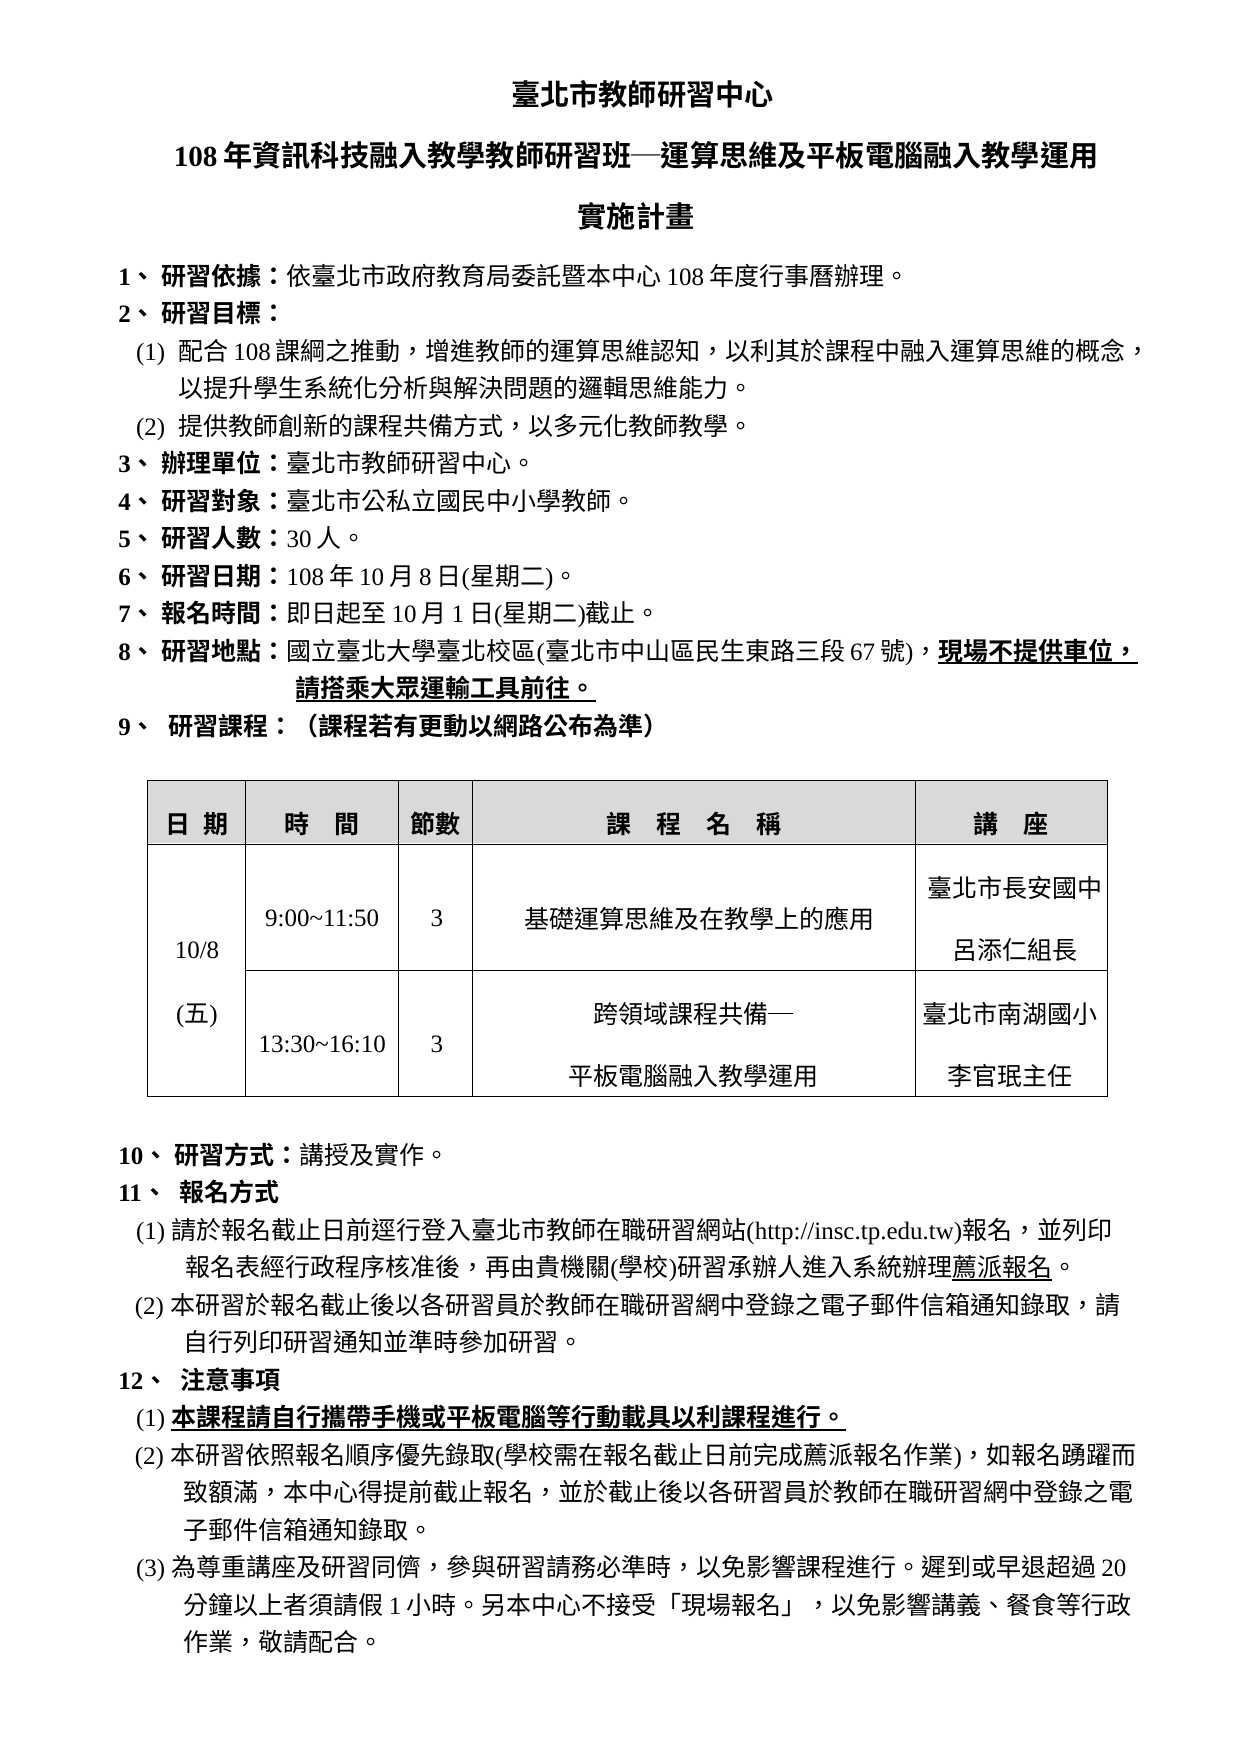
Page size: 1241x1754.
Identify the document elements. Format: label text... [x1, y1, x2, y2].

list 研習方式：講授及實作。 [118, 1134, 1137, 1172]
table_header 時 間 [246, 781, 398, 843]
list 研習人數：30人。 [118, 517, 1137, 555]
list 辦理單位：臺北市教師研習中心。 [118, 442, 1137, 480]
list 研習目標： [118, 292, 1137, 330]
list 本研習於報名截止後以各研習員於教師在職研習網中登錄之電子郵件信箱通知錄取，請自行列印研習通知並準時參加研習。 [134, 1284, 1137, 1359]
list 研習依據：依臺北市政府教育局委託暨本中心108年度行事曆辦理。 [118, 255, 1137, 292]
list 研習地點：國立臺北大學臺北校區(臺北市中山區民生東路三段67號)，現場不提供車位，請搭乘大眾運輸工具前往。 [118, 630, 1137, 705]
list 報名時間：即日起至10月1日(星期二)截止。 [118, 592, 1137, 630]
list 為尊重講座及研習同儕，參與研習請務必準時，以免影響課程進行。遲到或早退超過20分鐘以上者須請假1小時。另本中心不接受「現場報名」，以免影響講義、餐食等行政作業，敬請配合。 [136, 1547, 1137, 1659]
table_cell 3 [399, 845, 472, 969]
table_cell 9:00~11:50 [246, 845, 398, 969]
table_header 講 座 [916, 781, 1107, 843]
table_cell 13:30~16:10 [246, 971, 398, 1096]
list 研習對象：臺北市公私立國民中小學教師。 [118, 480, 1137, 517]
list 本研習依照報名順序優先錄取(學校需在報名截止日前完成薦派報名作業)，如報名踴躍而致額滿，本中心得提前截止報名，並於截止後以各研習員於教師在職研習網中登錄之電子郵件信箱通知錄取。 [134, 1434, 1137, 1547]
list 研習日期：108年10月8日(星期二)。 [118, 555, 1137, 592]
table_cell 3 [399, 971, 472, 1096]
table_cell 臺北市南湖國小 李官珉主任 [916, 971, 1107, 1096]
table_cell 臺北市長安國中 呂添仁組長 [916, 845, 1107, 969]
table_header 課 程 名 稱 [473, 781, 915, 843]
table_cell 跨領域課程共備─ 平板電腦融入教學運用 [473, 971, 915, 1096]
text 實施計畫 [118, 194, 1137, 236]
list 注意事項 [118, 1359, 1137, 1397]
table_header 日 期 [148, 781, 245, 843]
text 臺北市教師研習中心 [118, 72, 1137, 114]
list 報名方式 [118, 1172, 1137, 1209]
list 提供教師創新的課程共備方式，以多元化教師教學。 [136, 405, 1137, 442]
list 請於報名截止日前逕行登入臺北市教師在職研習網站(http://insc.tp.edu.tw)報名，並列印報名表經行政程序核准後，再由貴機關(學校)研習承辦人進入系統辦理薦派報名。 [136, 1209, 1137, 1284]
list 本課程請自行攜帶手機或平板電腦等行動載具以利課程進行。 [136, 1397, 1137, 1434]
list 配合108課綱之推動，增進教師的運算思維認知，以利其於課程中融入運算思維的概念，以提升學生系統化分析與解決問題的邏輯思維能力。 [136, 330, 1137, 405]
table_header 節數 [399, 781, 472, 843]
text 108年資訊科技融入教學教師研習班─運算思維及平板電腦融入教學運用 [118, 133, 1137, 175]
table_cell 10/8 (五) [148, 845, 245, 1096]
table_cell 基礎運算思維及在教學上的應用 [473, 845, 915, 969]
list 研習課程：（課程若有更動以網路公布為準） [118, 705, 1137, 742]
